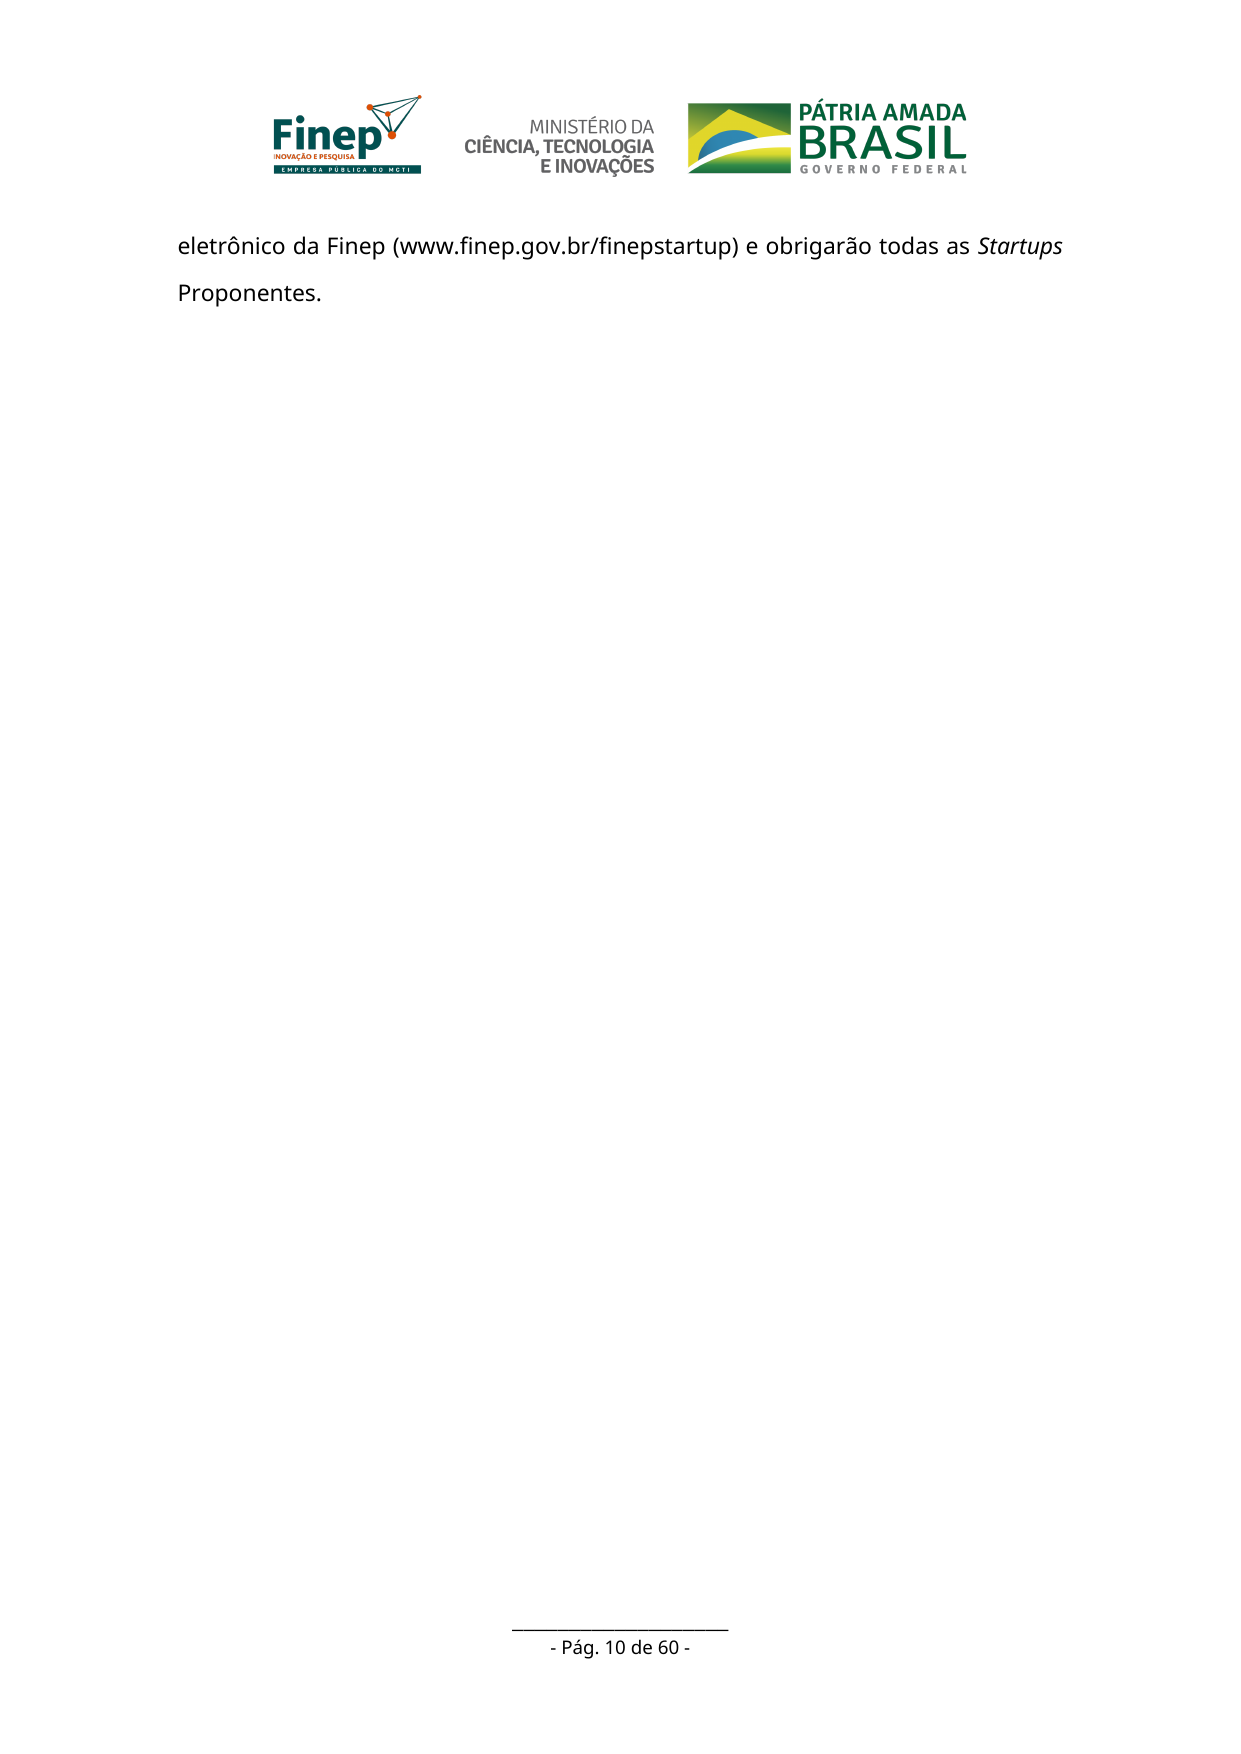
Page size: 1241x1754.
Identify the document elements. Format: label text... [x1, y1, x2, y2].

list eletrônico da Finep (www.finep.gov.br/finepstartup) e obrigarão todas as Startups Proponentes. [177, 230, 1063, 308]
